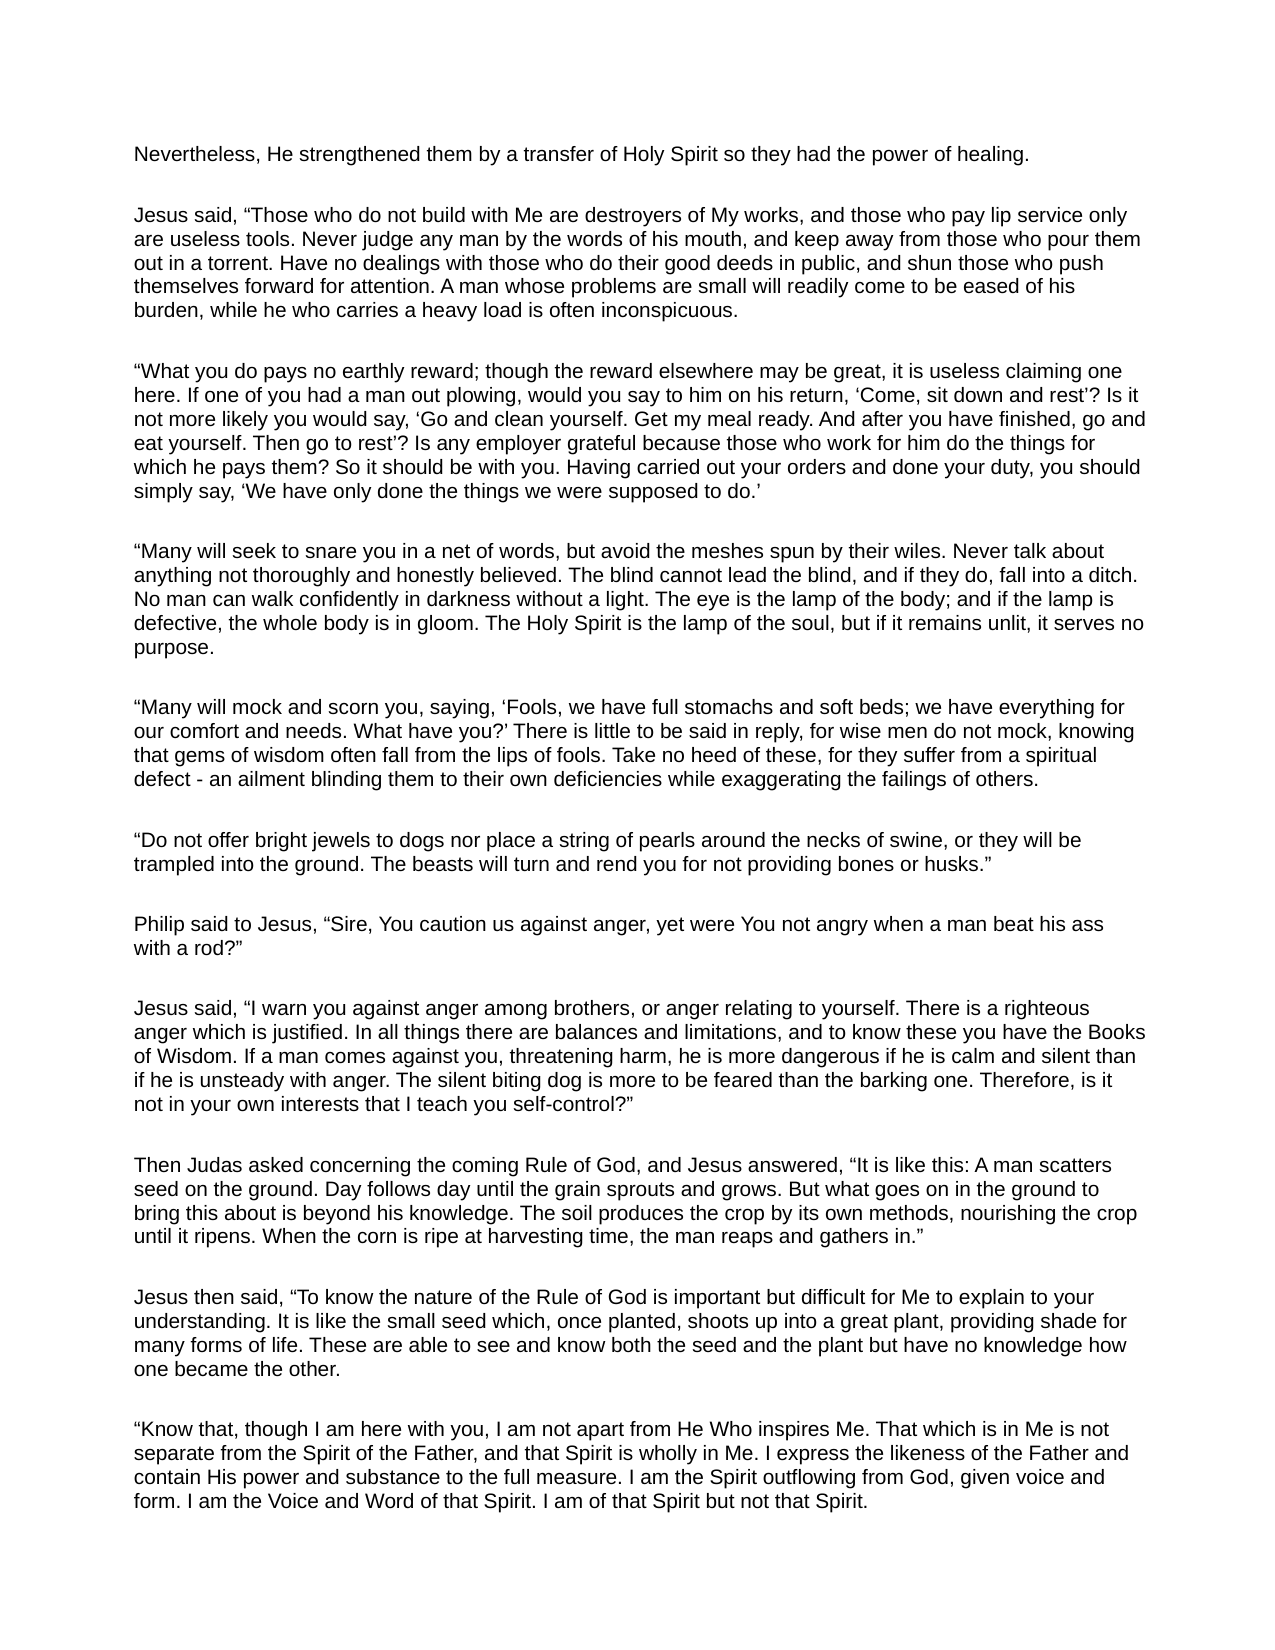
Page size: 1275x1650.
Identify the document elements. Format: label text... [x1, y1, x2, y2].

text “Many will mock and scorn you, saying, ‘Fools, we have full stomachs and soft beds; we have everything for our comfort and needs. What have you?’ There is little to be said in reply, for wise men do not mock, knowing that gems of wisdom often fall from the lips of fools. Take no heed of these, for they suffer from a spiritual defect - an ailment blinding them to their own deficiencies while exaggerating the failings of others. [134, 671, 1147, 791]
text Then Judas asked concerning the coming Rule of God, and Jesus answered, “It is like this: A man scatters seed on the ground. Day follows day until the grain sprouts and grows. But what goes on in the ground to bring this about is beyond his knowledge. The soil produces the crop by its own methods, nourishing the crop until it ripens. When the corn is ripe at harvesting time, the man reaps and gathers in.” [134, 1128, 1147, 1248]
text “Know that, though I am here with you, I am not apart from He Who inspires Me. That which is in Me is not separate from the Spirit of the Father, and that Spirit is wholly in Me. I express the likeness of the Father and contain His power and substance to the full measure. I am the Spirit outflowing from God, given voice and form. I am the Voice and Word of that Spirit. I am of that Spirit but not that Spirit. [134, 1393, 1147, 1513]
text Philip said to Jesus, “Sire, You caution us against anger, yet were You not angry when a man beat his ass with a rod?” [134, 888, 1147, 960]
text Jesus said, “Those who do not build with Me are destroyers of My works, and those who pay lip service only are useless tools. Never judge any man by the words of his mouth, and keep away from those who pour them out in a torrent. Have no dealings with those who do their good deeds in public, and shun those who push themselves forward for attention. A man whose problems are small will readily come to be eased of his burden, while he who carries a heavy load is often inconspicuous. [134, 178, 1147, 322]
text “What you do pays no earthly reward; though the reward elsewhere may be great, it is useless claiming one here. If one of you had a man out plowing, would you say to him on his return, ‘Come, sit down and rest’? Is it not more likely you would say, ‘Go and clean yourself. Get my meal ready. And after you have finished, go and eat yourself. Then go to rest’? Is any employer grateful because those who work for him do the things for which he pays them? So it should be with you. Having carried out your orders and done your duty, you should simply say, ‘We have only done the things we were supposed to do.’ [134, 335, 1147, 502]
text “Many will seek to snare you in a net of words, but avoid the meshes spun by their wiles. Never talk about anything not thoroughly and honestly believed. The blind cannot lead the blind, and if they do, fall into a ditch. No man can walk confidently in darkness without a light. The eye is the lamp of the body; and if the lamp is defective, the whole body is in gloom. The Holy Spirit is the lamp of the soul, but if it remains unlit, it serves no purpose. [134, 515, 1147, 659]
text Jesus then said, “To know the nature of the Rule of God is important but difficult for Me to explain to your understanding. It is like the small seed which, once planted, shoots up into a great plant, providing shade for many forms of life. These are able to see and know both the seed and the plant but have no knowledge how one became the other. [134, 1261, 1147, 1381]
text Jesus said, “I warn you against anger among brothers, or anger relating to yourself. There is a righteous anger which is justified. In all things there are balances and limitations, and to know these you have the Books of Wisdom. If a man comes against you, threatening harm, he is more dangerous if he is calm and silent than if he is unsteady with anger. The silent biting dog is more to be feared than the barking one. Therefore, is it not in your own interests that I teach you self-control?” [134, 972, 1147, 1116]
text “Do not offer bright jewels to dogs nor place a string of pearls around the necks of swine, or they will be trampled into the ground. The beasts will turn and rend you for not providing bones or husks.” [134, 803, 1147, 875]
text Nevertheless, He strengthened them by a transfer of Holy Spirit so they had the power of healing. [134, 118, 1147, 166]
